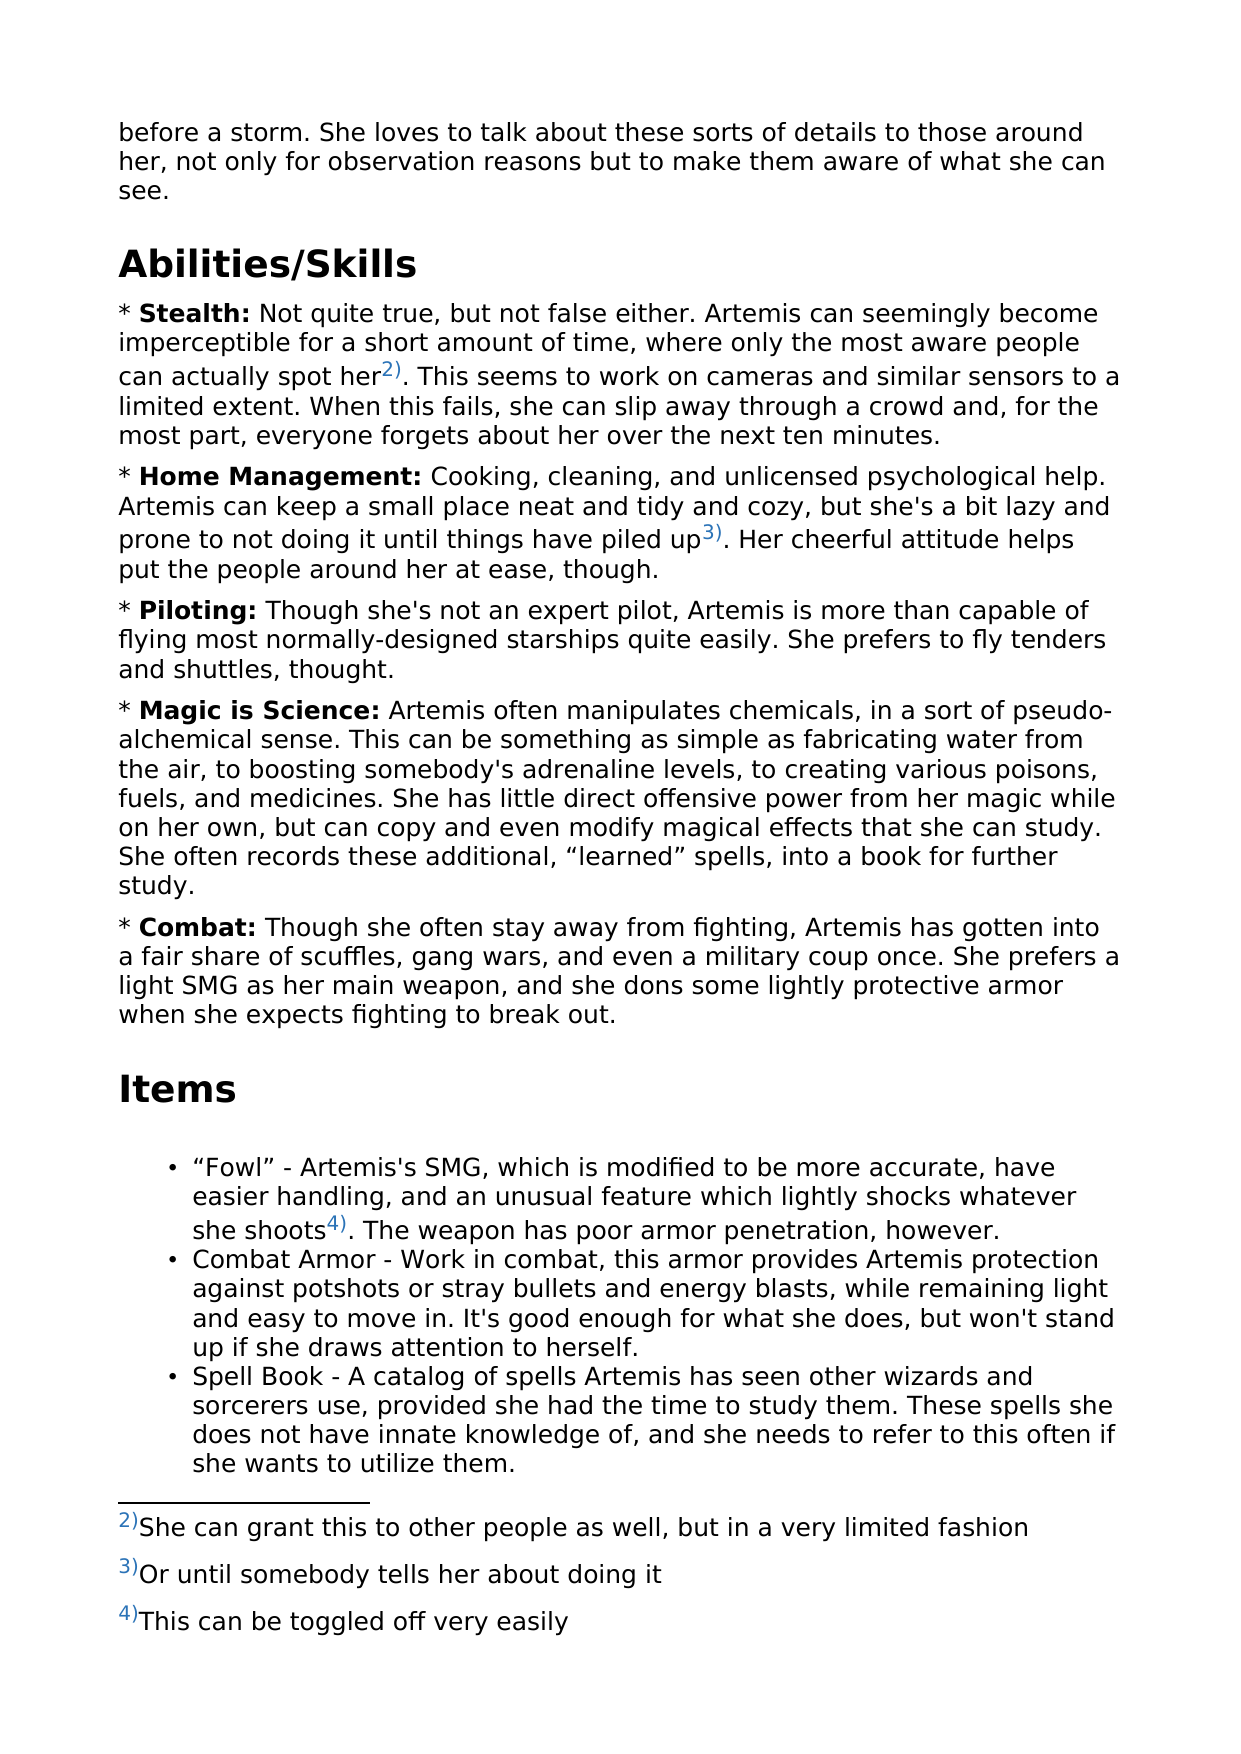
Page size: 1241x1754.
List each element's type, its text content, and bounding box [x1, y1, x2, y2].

text * Combat: Though she often stay away from fighting, Artemis has gotten into a fair share of scuffles, gang wars, and even a military coup once. She prefers a light SMG as her main weapon, and she dons some lightly protective armor when she expects fighting to break out. [118, 913, 1122, 1030]
text Or until somebody tells her about doing it [118, 1555, 1122, 1589]
text before a storm. She loves to talk about these sorts of details to those around her, not only for observation reasons but to make them aware of what she can see. [118, 118, 1122, 206]
list This can be toggled off very easily [118, 1602, 1122, 1636]
text * Piloting: Though she's not an expert pilot, Artemis is more than capable of flying most normally-designed starships quite easily. She prefers to fly tenders and shuttles, thought. [118, 597, 1122, 684]
text She can grant this to other people as well, but in a very limited fashion [118, 1509, 1122, 1543]
list Spell Book - A catalog of spells Artemis has seen other wizards and sorcerers use, provided she had the time to study them. These spells she does not have innate knowledge of, and she needs to refer to this often if she wants to utilize them. [177, 1362, 1122, 1479]
text * Home Management: Cooking, cleaning, and unlicensed psychological help. Artemis can keep a small place neat and tidy and cozy, but she's a bit lazy and prone to not doing it until things have piled up. Her cheerful attitude helps put the people around her at ease, though. [118, 462, 1122, 584]
list “Fowl” - Artemis's SMG, which is modified to be more accurate, have easier handling, and an unusual feature which lightly shocks whatever she shoots. The weapon has poor armor penetration, however. [177, 1153, 1122, 1245]
text * Stealth: Not quite true, but not false either. Artemis can seemingly become imperceptible for a short amount of time, where only the most aware people can actually spot her. This seems to work on cameras and similar sensors to a limited extent. When this fails, she can slip away through a crowd and, for the most part, everyone forgets about her over the next ten minutes. [118, 299, 1122, 450]
subtitle Abilities/Skills [118, 243, 1122, 287]
subtitle Items [118, 1067, 1122, 1111]
list Combat Armor - Work in combat, this armor provides Artemis protection against potshots or stray bullets and energy blasts, while remaining light and easy to move in. It's good enough for what she does, but won't stand up if she draws attention to herself. [177, 1245, 1122, 1362]
text * Magic is Science: Artemis often manipulates chemicals, in a sort of pseudo-alchemical sense. This can be something as simple as fabricating water from the air, to boosting somebody's adrenaline levels, to creating various poisons, fuels, and medicines. She has little direct offensive power from her magic while on her own, but can copy and even modify magical effects that she can study. She often records these additional, “learned” spells, into a book for further study. [118, 697, 1122, 901]
